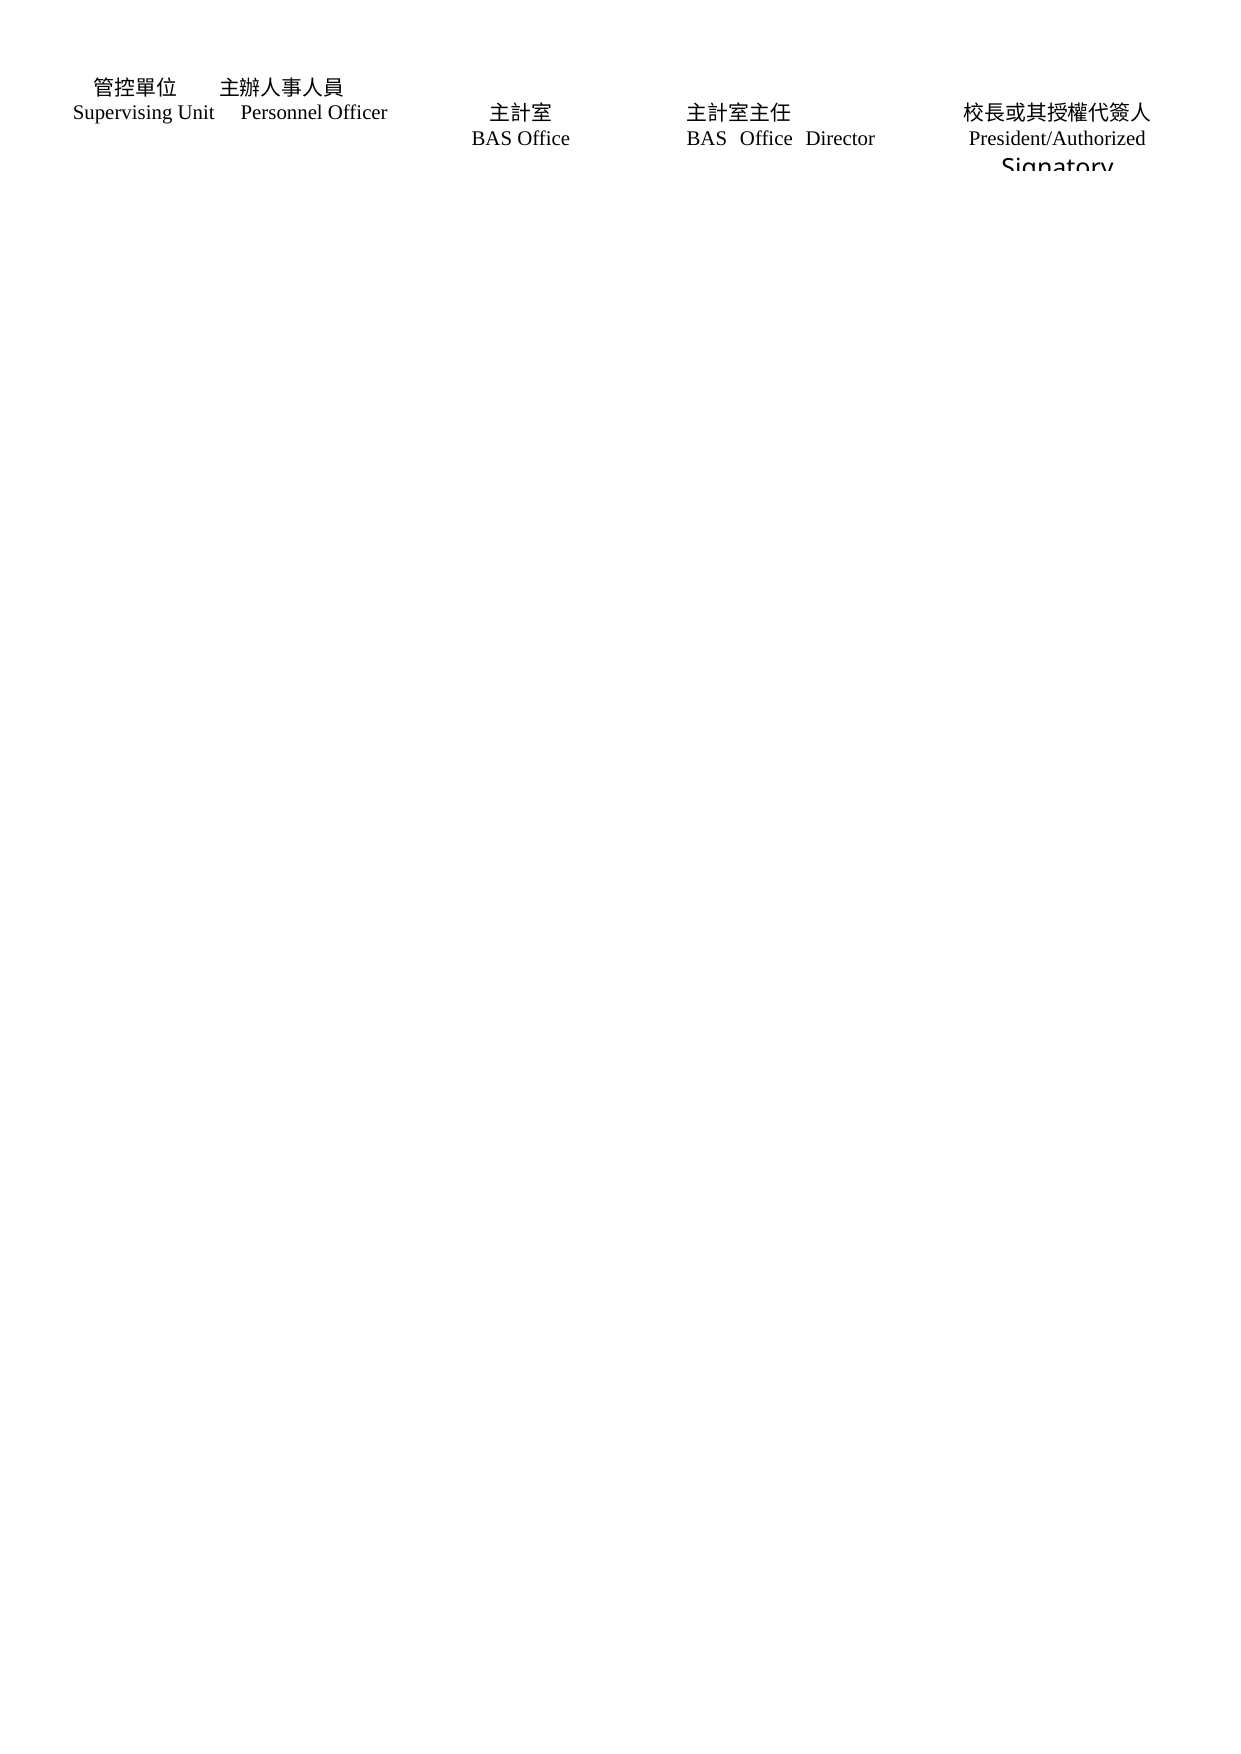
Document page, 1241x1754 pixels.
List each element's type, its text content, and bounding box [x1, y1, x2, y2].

text 校長或其授權代簽人 [949, 97, 1166, 127]
text President/Authorized Signatory [949, 127, 1166, 170]
text 主計室主任 [686, 97, 875, 127]
text BAS Office Director [686, 127, 875, 150]
text 主計室 [455, 97, 586, 127]
text 管控單位 主辦人事人員 Supervising Unit Personnel Officer [73, 71, 1181, 183]
text BAS Office [455, 127, 586, 150]
